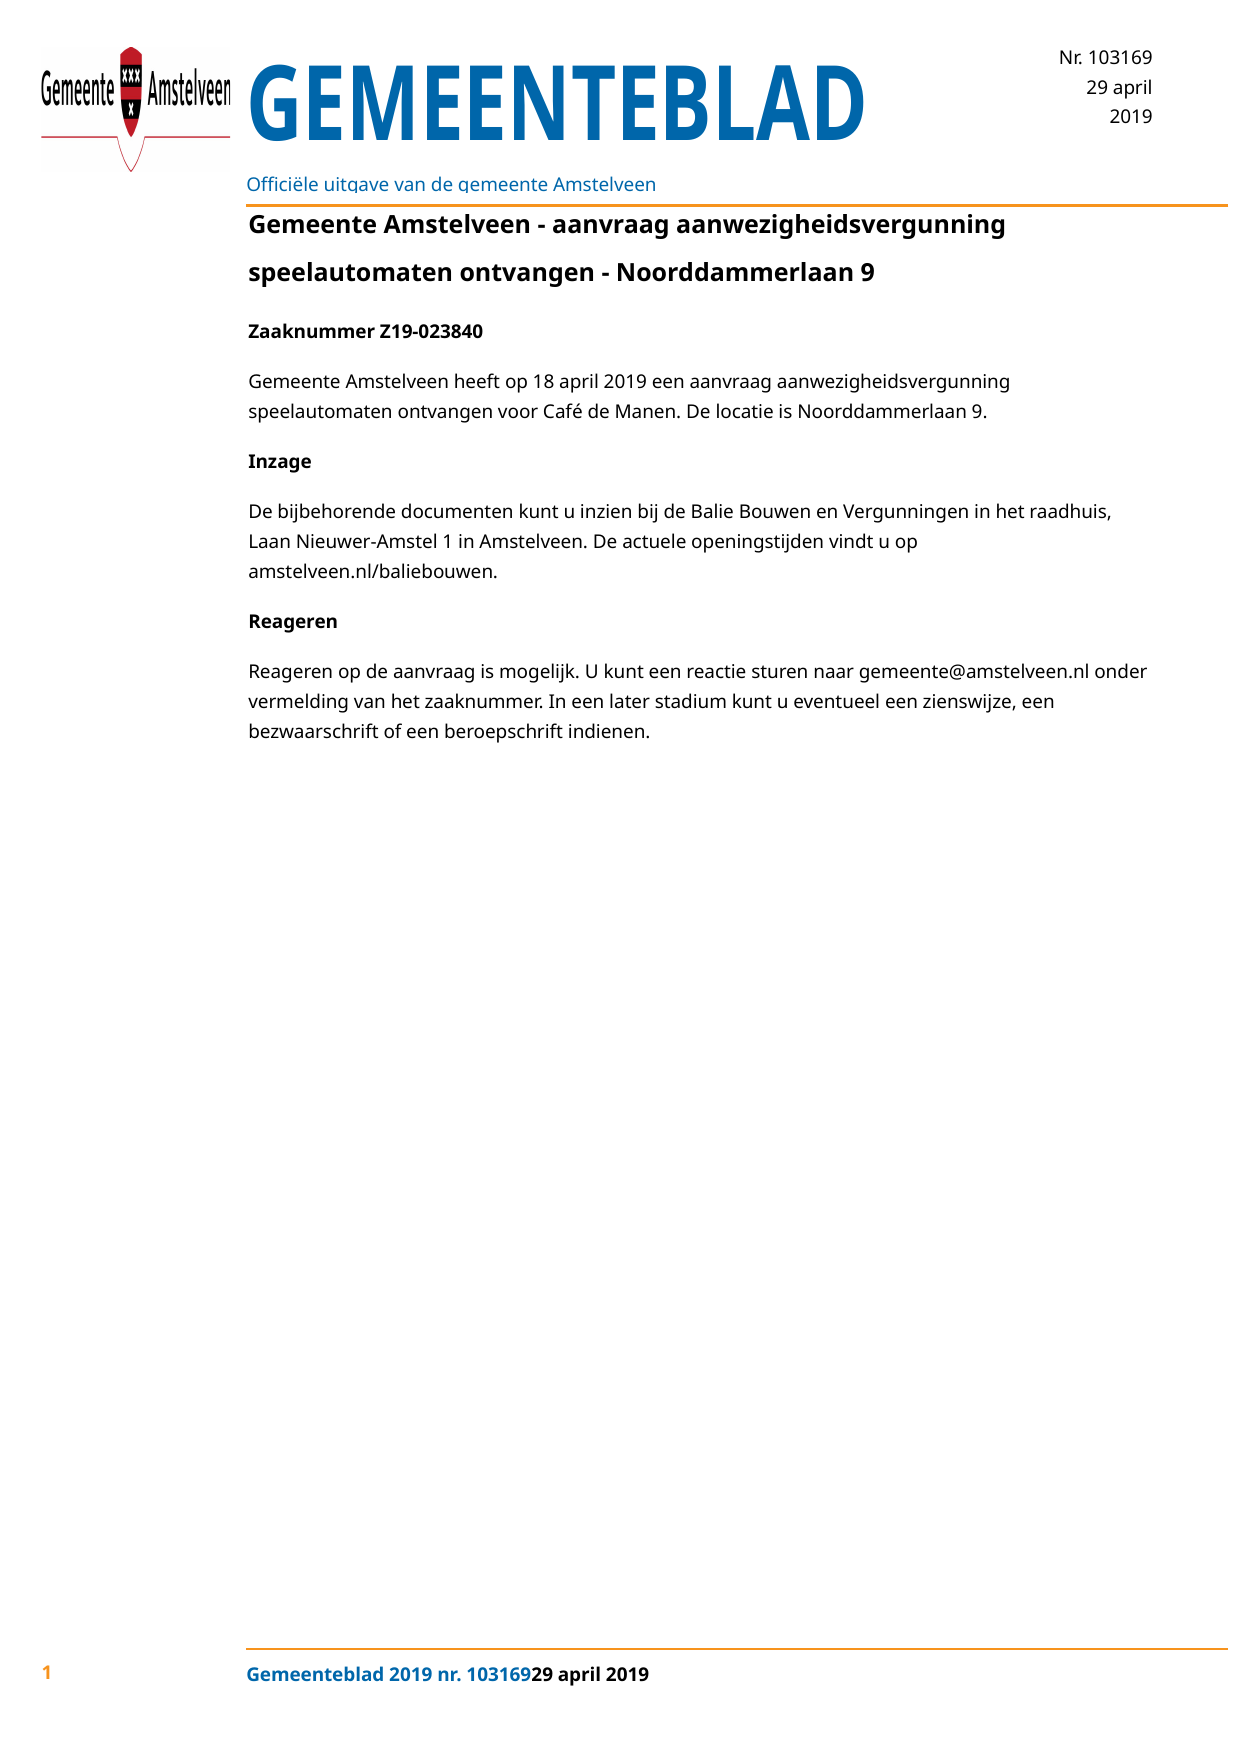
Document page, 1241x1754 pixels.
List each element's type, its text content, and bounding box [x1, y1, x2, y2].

text Zaaknummer Z19-023840 [248, 318, 1152, 344]
text De bijbehorende documenten kunt u inzien bij de Balie Bouwen en Vergunningen in het raadhuis, Laan Nieuwer-Amstel 1 in Amstelveen. De actuele openingstijden vindt u op amstelveen.nl/baliebouwen. [248, 499, 1152, 584]
picture [41, 47, 231, 172]
text Gemeente Amstelveen - aanvraag aanwezigheidsvergunning speelautomaten ontvangen - Noorddammerlaan 9 [248, 207, 1152, 288]
text Inzage [248, 448, 1152, 474]
text Gemeente Amstelveen heeft op 18 april 2019 een aanvraag aanwezigheidsvergunning speelautomaten ontvangen voor Café de Manen. De locatie is Noorddammerlaan 9. [248, 368, 1152, 424]
text Reageren [248, 608, 1152, 634]
text Reageren op de aanvraag is mogelijk. U kunt een reactie sturen naar gemeente@amstelveen.nl onder vermelding van het zaaknummer. In een later stadium kunt u eventueel een zienswijze, een bezwaarschrift of een beroepschrift indienen. [248, 659, 1152, 744]
